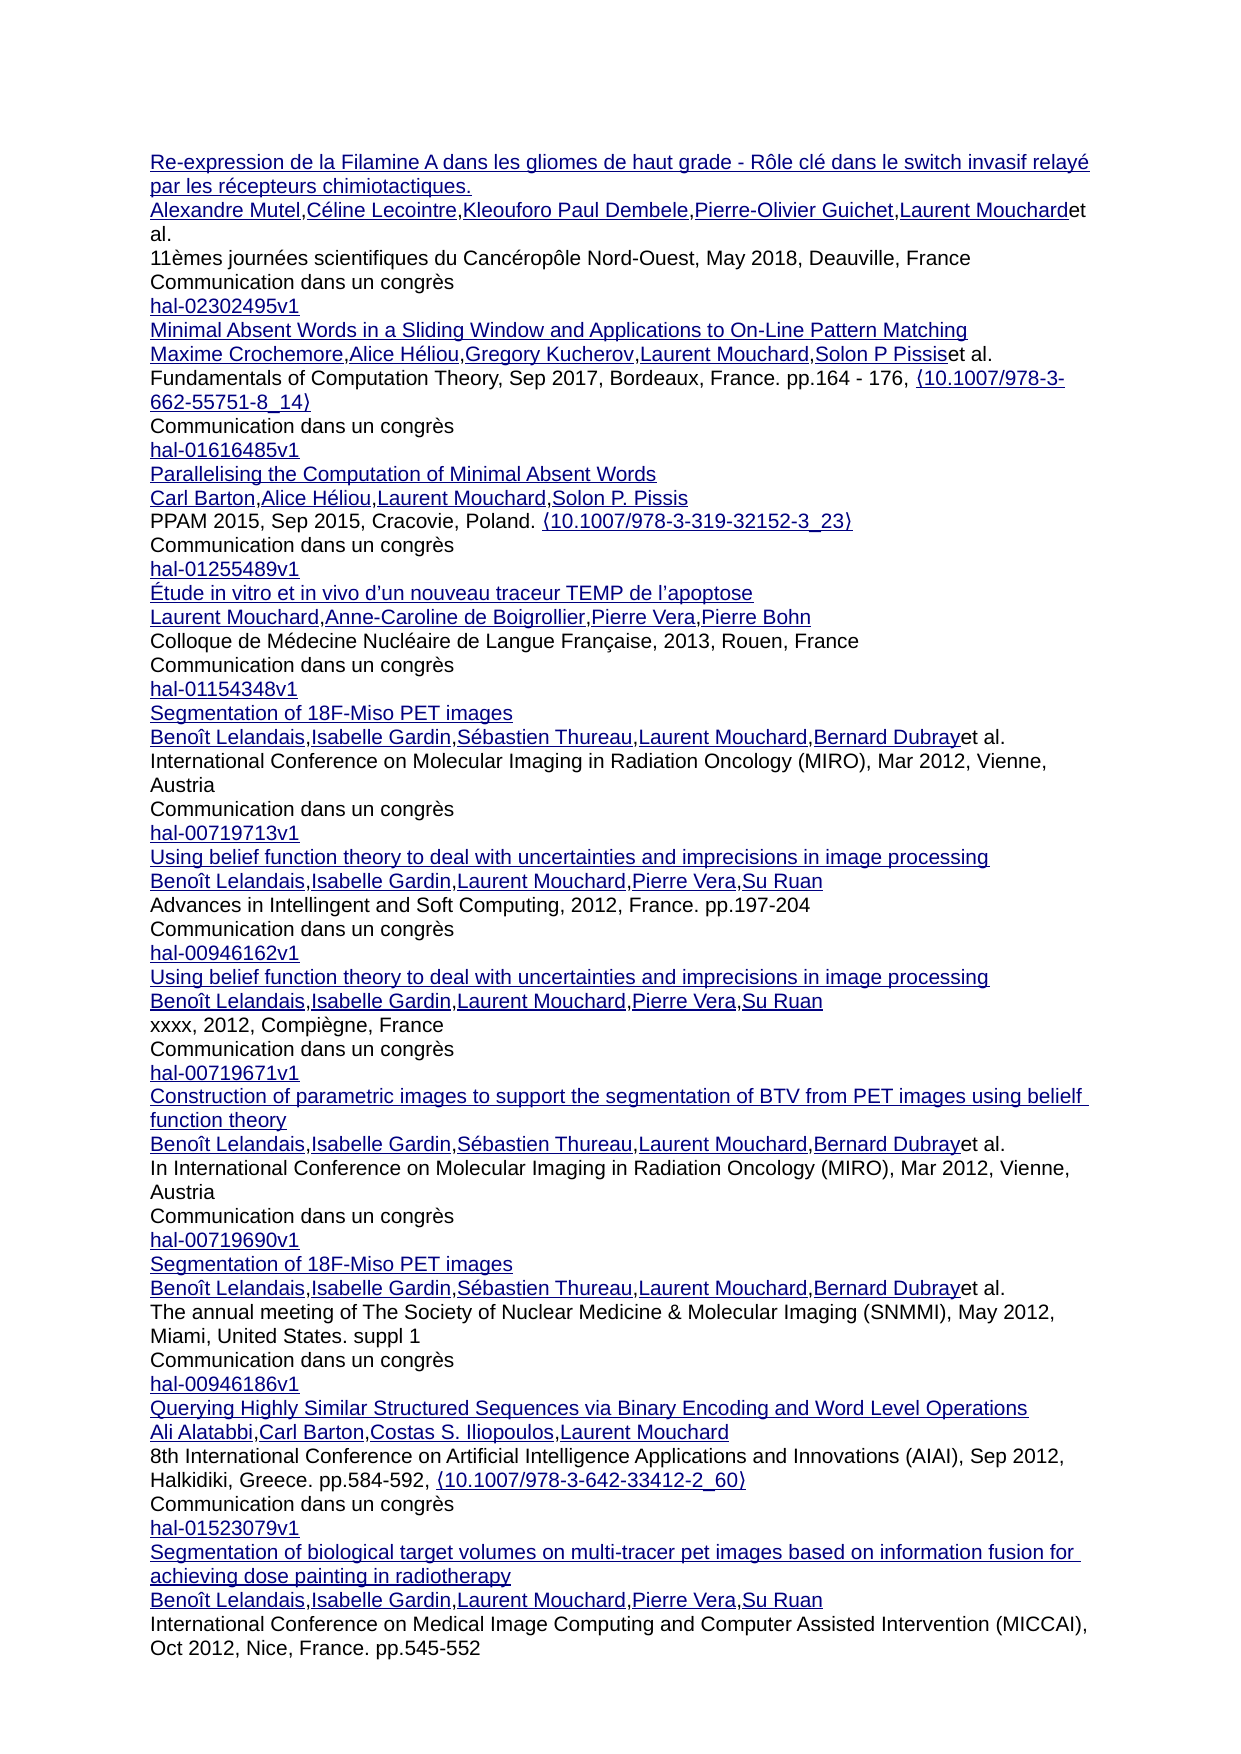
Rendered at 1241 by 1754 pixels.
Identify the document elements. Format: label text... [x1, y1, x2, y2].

table_cell Using belief function theory to deal with uncertainties and imprecisions in image processing Benoît Lelandais,Isabelle Gardin,Laurent Mouchard,Pierre Vera,Su Ruan xxxx, 2012, Compiègne, France Communication dans un congrès hal-00719671v1 [150, 965, 1090, 1084]
table_cell Using belief function theory to deal with uncertainties and imprecisions in image processing Benoît Lelandais,Isabelle Gardin,Laurent Mouchard,Pierre Vera,Su Ruan Advances in Intellingent and Soft Computing, 2012, France. pp.197-204 Communication dans un congrès hal-00946162v1 [150, 845, 1090, 964]
table_cell Parallelising the Computation of Minimal Absent Words Carl Barton,Alice Héliou,Laurent Mouchard,Solon P. Pissis PPAM 2015, Sep 2015, Cracovie, Poland. ⟨10.1007/978-3-319-32152-3_23⟩ Communication dans un congrès hal-01255489v1 [150, 461, 1090, 581]
table_cell Re-expression de la Filamine A dans les gliomes de haut grade - Rôle clé dans le switch invasif relayé [150, 150, 1090, 171]
table_cell Étude in vitro et in vivo d’un nouveau traceur TEMP de l’apoptose Laurent Mouchard,Anne-Caroline de Boigrollier,Pierre Vera,Pierre Bohn Colloque de Médecine Nucléaire de Langue Française, 2013, Rouen, France Communication dans un congrès hal-01154348v1 [150, 581, 1090, 701]
table_cell Construction of parametric images to support the segmentation of BTV from PET images using belielf function theory Benoît Lelandais,Isabelle Gardin,Sébastien Thureau,Laurent Mouchard,Bernard Dubrayet al. In International Conference on Molecular Imaging in Radiation Oncology (MIRO), Mar 2012, Vienne, Austria Communication dans un congrès hal-00719690v1 [150, 1084, 1090, 1252]
table_cell Segmentation of 18F-Miso PET images Benoît Lelandais,Isabelle Gardin,Sébastien Thureau,Laurent Mouchard,Bernard Dubrayet al. The annual meeting of The Society of Nuclear Medicine & Molecular Imaging (SNMMI), May 2012, Miami, United States. suppl 1 Communication dans un congrès hal-00946186v1 [150, 1252, 1090, 1396]
table_cell Segmentation of biological target volumes on multi-tracer pet images based on information fusion for achieving dose painting in radiotherapy Benoît Lelandais,Isabelle Gardin,Laurent Mouchard,Pierre Vera,Su Ruan International Conference on Medical Image Computing and Computer Assisted Intervention (MICCAI), Oct 2012, Nice, France. pp.545-552 [150, 1540, 1090, 1659]
table_cell Minimal Absent Words in a Sliding Window and Applications to On-Line Pattern Matching Maxime Crochemore,Alice Héliou,Gregory Kucherov,Laurent Mouchard,Solon P Pissiset al. Fundamentals of Computation Theory, Sep 2017, Bordeaux, France. pp.164 - 176, ⟨10.1007/978-3-662-55751-8_14⟩ Communication dans un congrès hal-01616485v1 [150, 318, 1090, 461]
table_cell par les récepteurs chimiotactiques. Alexandre Mutel,Céline Lecointre,Kleouforo Paul Dembele,Pierre-Olivier Guichet,Laurent Mouchardet al. 11èmes journées scientifiques du Cancéropôle Nord-Ouest, May 2018, Deauville, France Communication dans un congrès hal-02302495v1 [150, 172, 1090, 318]
table_cell Querying Highly Similar Structured Sequences via Binary Encoding and Word Level Operations Ali Alatabbi,Carl Barton,Costas S. Iliopoulos,Laurent Mouchard 8th International Conference on Artificial Intelligence Applications and Innovations (AIAI), Sep 2012, Halkidiki, Greece. pp.584-592, ⟨10.1007/978-3-642-33412-2_60⟩ Communication dans un congrès hal-01523079v1 [150, 1396, 1090, 1539]
table_cell Segmentation of 18F-Miso PET images Benoît Lelandais,Isabelle Gardin,Sébastien Thureau,Laurent Mouchard,Bernard Dubrayet al. International Conference on Molecular Imaging in Radiation Oncology (MIRO), Mar 2012, Vienne, Austria Communication dans un congrès hal-00719713v1 [150, 701, 1090, 845]
